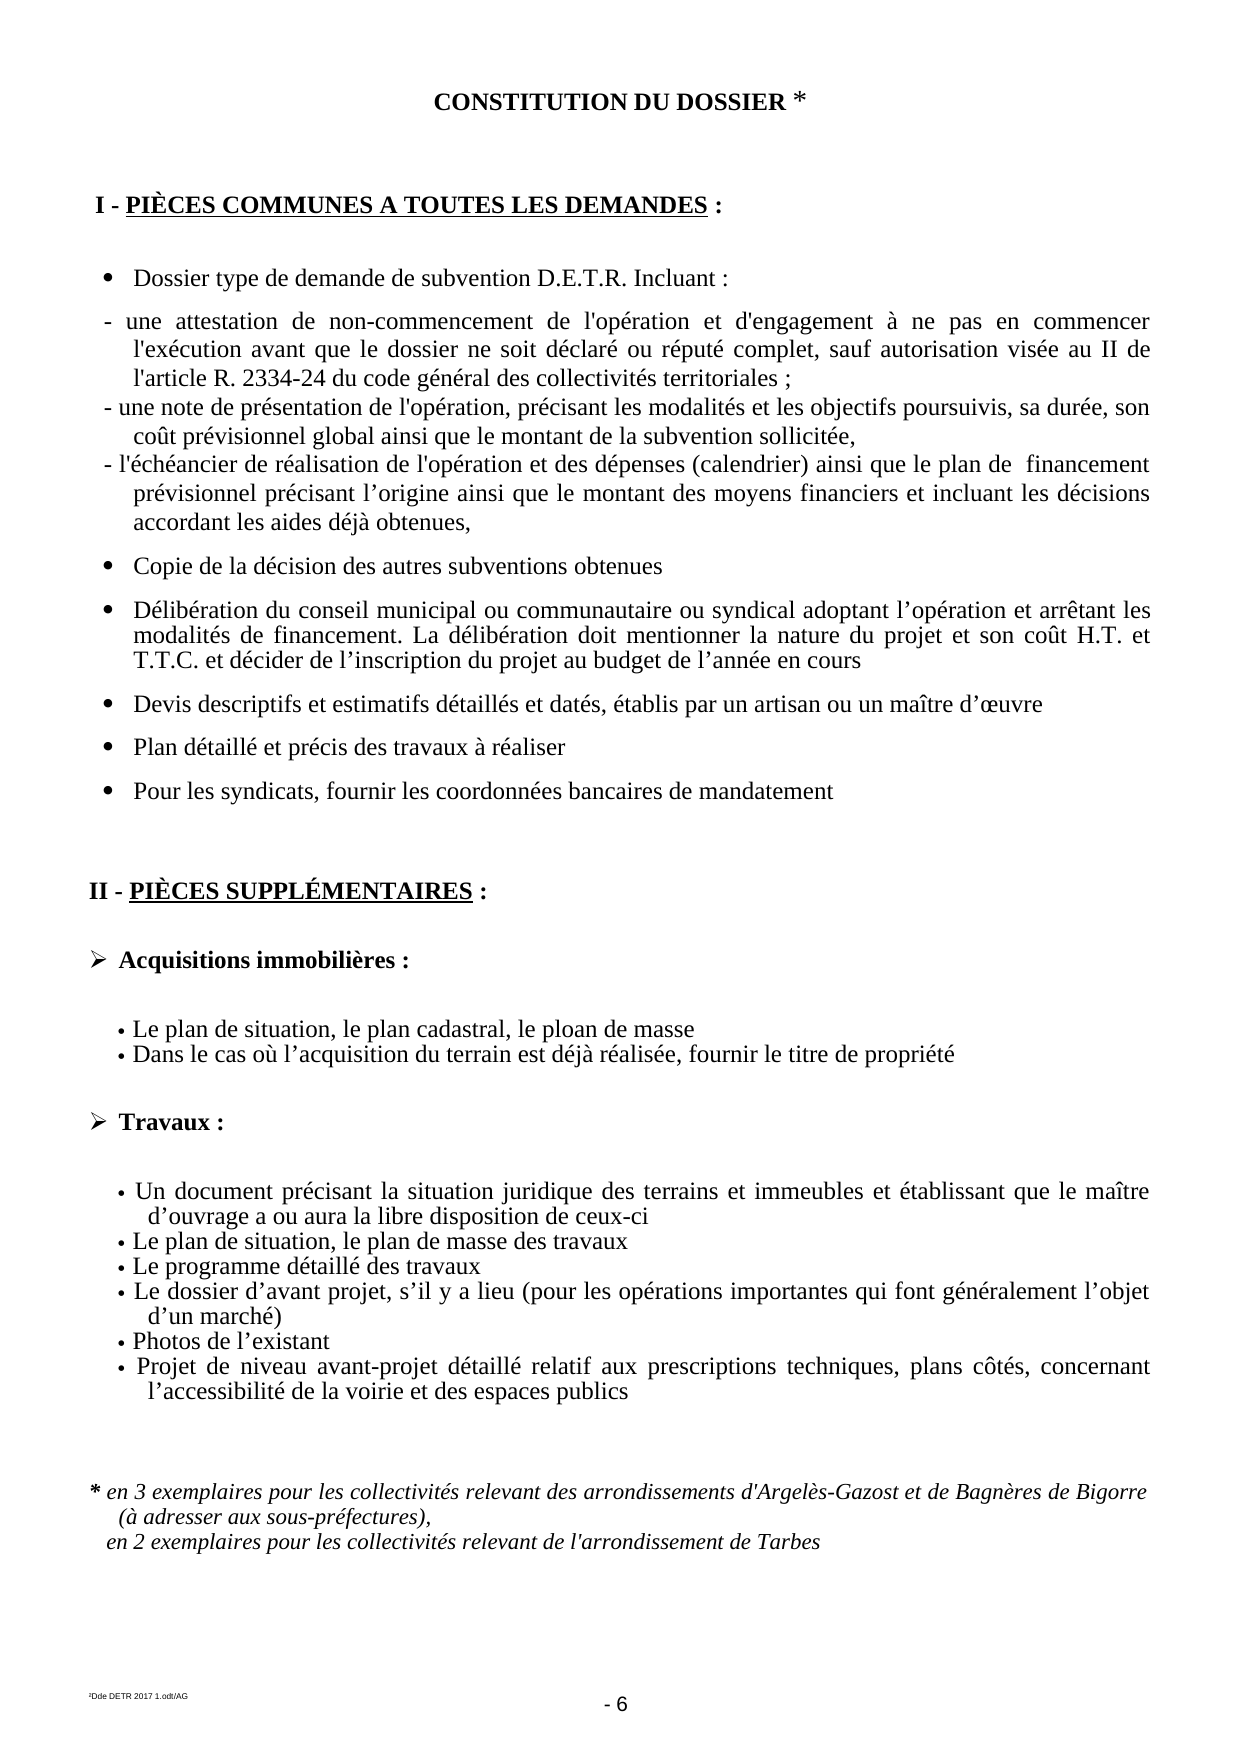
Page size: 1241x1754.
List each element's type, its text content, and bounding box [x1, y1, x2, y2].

list Pour les syndicats, fournir les coordonnées bancaires de mandatement [103, 779, 1152, 804]
list Travaux : [89, 1111, 1152, 1136]
text en 2 exemplaires pour les collectivités relevant de l'arrondissement de Tarbes [89, 1529, 1152, 1554]
text CONSTITUTION DU DOSSIER * [89, 83, 1152, 116]
text - une note de présentation de l'opération, précisant les modalités et les objectifs poursuivis, sa durée, son coût prévisionnel global ainsi que le montant de la subvention sollicitée, [103, 392, 1152, 449]
list Dossier type de demande de subvention D.E.T.R. Incluant : [103, 263, 1152, 291]
list Acquisitions immobilières : [89, 948, 1152, 973]
list Délibération du conseil municipal ou communautaire ou syndical adoptant l’opération et arrêtant les modalités de financement. La délibération doit mentionner la nature du projet et son coût H.T. et T.T.C. et décider de l’inscription du projet au budget de l’année en cours [103, 598, 1152, 673]
text I - PIÈCES COMMUNES A TOUTES LES DEMANDES : [89, 194, 1152, 219]
text * en 3 exemplaires pour les collectivités relevant des arrondissements d'Argelès-Gazost et de Bagnères de Bigorre (à adresser aux sous-préfectures), [89, 1479, 1152, 1529]
list Le dossier d’avant projet, s’il y a lieu (pour les opérations importantes qui font généralement l’objet d’un marché) [118, 1279, 1152, 1329]
list Un document précisant la situation juridique des terrains et immeubles et établissant que le maître d’ouvrage a ou aura la libre disposition de ceux-ci [118, 1179, 1152, 1229]
list Copie de la décision des autres subventions obtenues [103, 554, 1152, 579]
list Le plan de situation, le plan de masse des travaux [118, 1229, 1152, 1254]
text - une attestation de non-commencement de l'opération et d'engagement à ne pas en commencer l'exécution avant que le dossier ne soit déclaré ou réputé complet, sauf autorisation visée au II de l'article R. 2334-24 du code général des collectivités territoriales ; [103, 306, 1152, 392]
text - l'échéancier de réalisation de l'opération et des dépenses (calendrier) ainsi que le plan de financement prévisionnel précisant l’origine ainsi que le montant des moyens financiers et incluant les décisions accordant les aides déjà obtenues, [103, 449, 1152, 536]
list Projet de niveau avant-projet détaillé relatif aux prescriptions techniques, plans côtés, concernant l’accessibilité de la voirie et des espaces publics [118, 1354, 1152, 1404]
list Photos de l’existant [118, 1329, 1152, 1354]
list Dans le cas où l’acquisition du terrain est déjà réalisée, fournir le titre de propriété [118, 1042, 1152, 1067]
text II - PIÈCES SUPPLÉMENTAIRES : [89, 879, 1152, 904]
list Le programme détaillé des travaux [118, 1254, 1152, 1279]
list Le plan de situation, le plan cadastral, le ploan de masse [118, 1017, 1152, 1042]
list Plan détaillé et précis des travaux à réaliser [103, 736, 1152, 761]
list Devis descriptifs et estimatifs détaillés et datés, établis par un artisan ou un maître d’œuvre [103, 692, 1152, 717]
